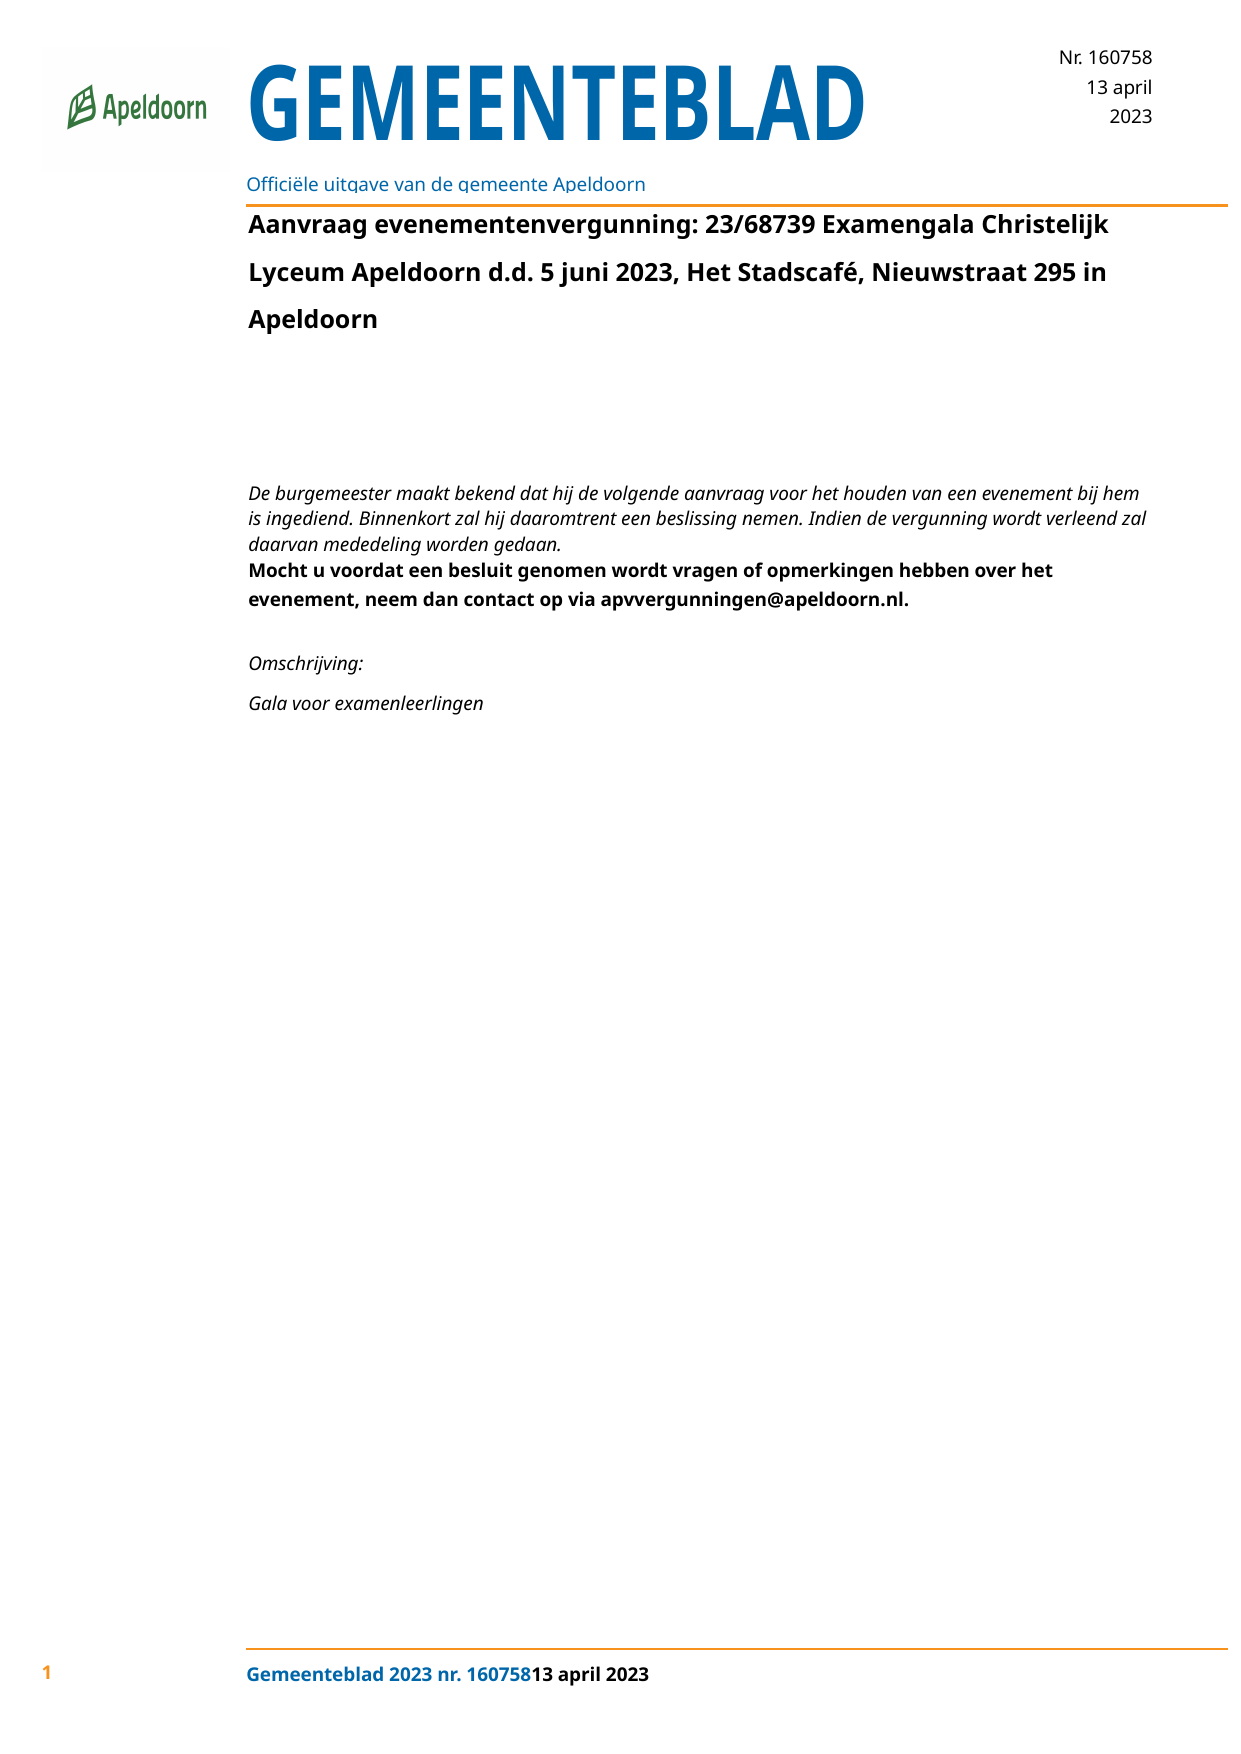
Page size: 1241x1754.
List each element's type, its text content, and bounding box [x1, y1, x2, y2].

text Omschrijving: [248, 651, 1152, 676]
text Gala voor examenleerlingen [248, 690, 1152, 716]
text De burgemeester maakt bekend dat hij de volgende aanvraag voor het houden van een evenement bij hem is ingediend. Binnenkort zal hij daaromtrent een beslissing nemen. Indien de vergunning wordt verleend zal daarvan mededeling worden gedaan. [248, 480, 1152, 557]
text Aanvraag evenementenvergunning: 23/68739 Examengala Christelijk Lyceum Apeldoorn d.d. 5 juni 2023, Het Stadscafé, Nieuwstraat 295 in Apeldoorn [248, 207, 1152, 336]
picture [41, 47, 231, 172]
text Mocht u voordat een besluit genomen wordt vragen of opmerkingen hebben over het evenement, neem dan contact op via apvvergunningen@apeldoorn.nl. [248, 557, 1152, 612]
